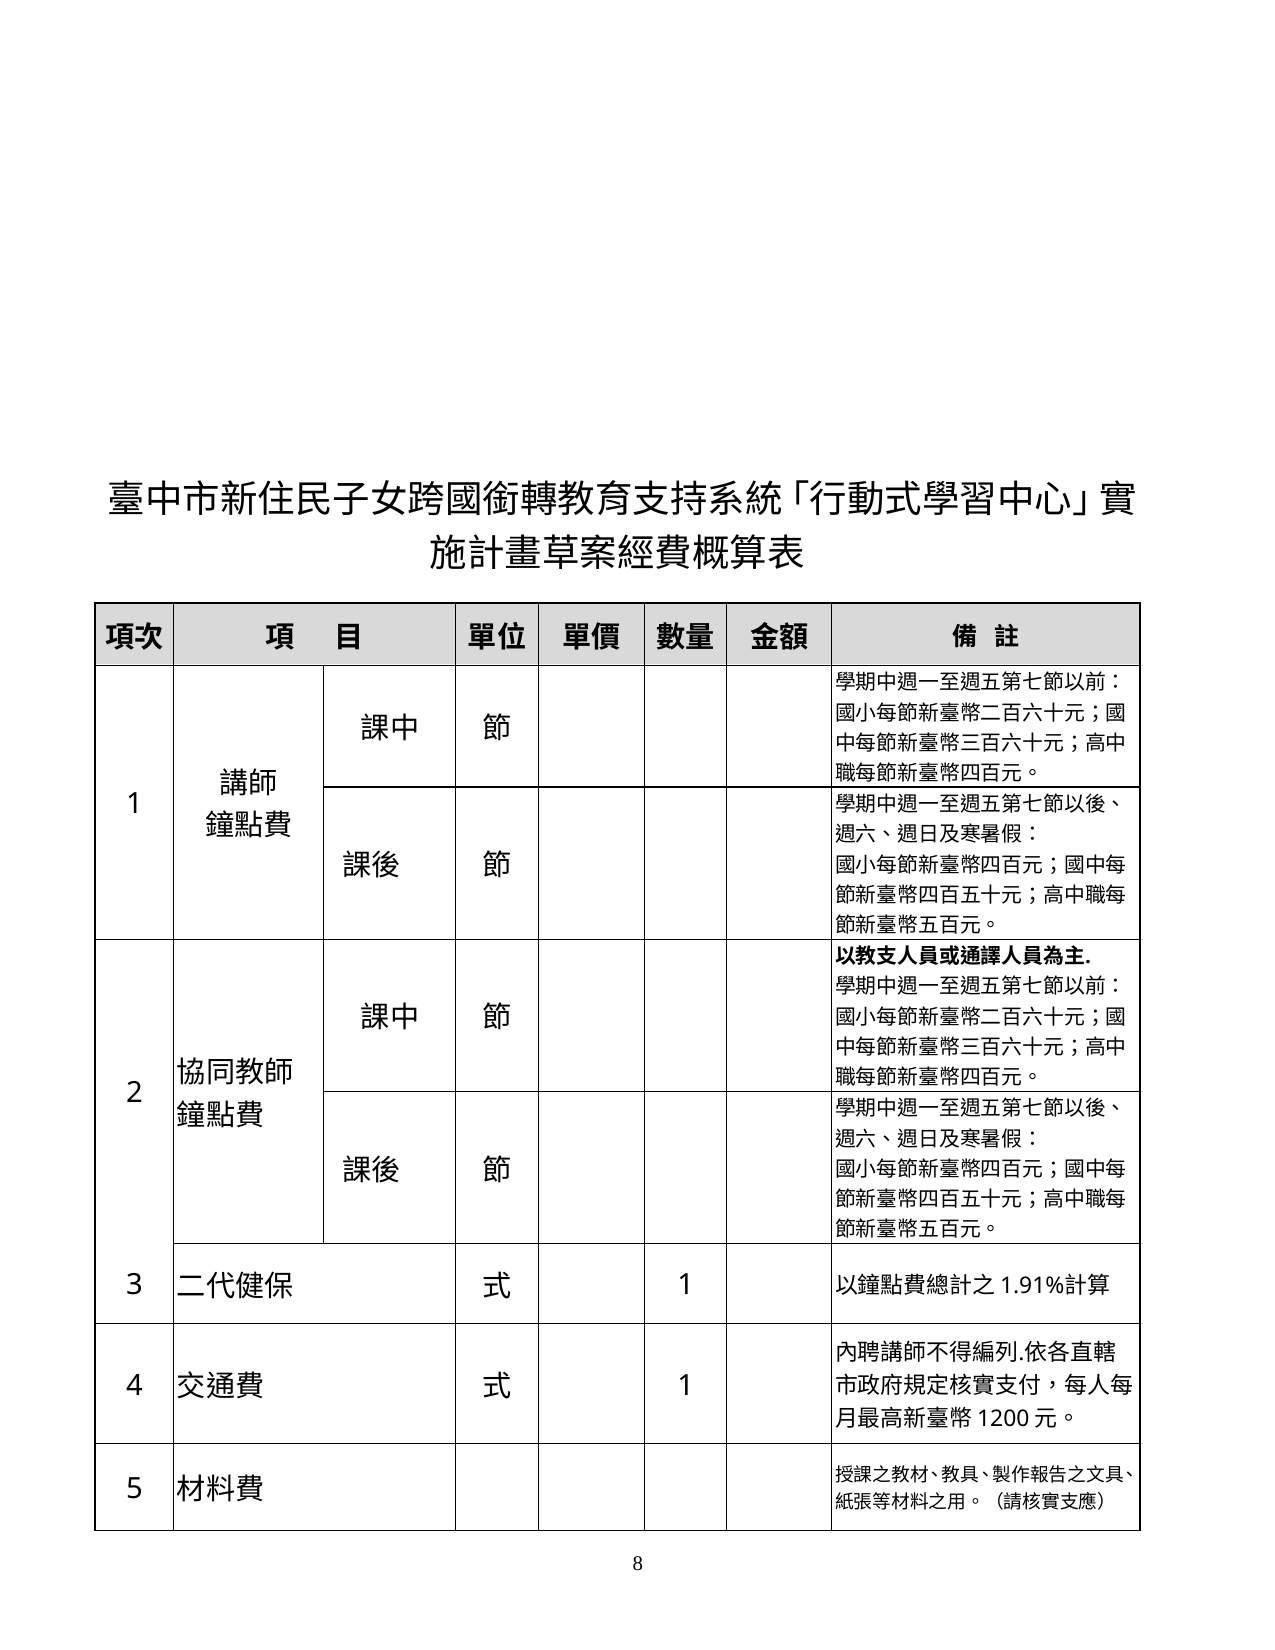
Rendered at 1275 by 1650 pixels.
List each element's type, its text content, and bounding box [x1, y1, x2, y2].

table_cell 材料費 [174, 1444, 455, 1529]
table_cell 3 [96, 1243, 173, 1323]
table_cell 1 [645, 1324, 726, 1443]
table_cell [727, 666, 831, 786]
table_cell 課中 [324, 940, 455, 1091]
table_cell [727, 1444, 831, 1529]
table_cell 以鐘點費總計之1.91%計算 [832, 1244, 1139, 1323]
table_cell 二代健保 [174, 1244, 455, 1323]
table_cell 5 [96, 1444, 173, 1529]
table_cell [539, 1092, 644, 1243]
table_cell 節 [456, 940, 538, 1091]
table_cell [645, 1444, 726, 1529]
table_cell [539, 788, 644, 938]
table_cell [539, 1444, 644, 1529]
table_cell [727, 940, 831, 1091]
table_cell 單價 [539, 604, 644, 664]
table_cell [727, 1244, 831, 1323]
table_cell [539, 666, 644, 786]
table_cell 式 [456, 1244, 538, 1323]
table_cell 講師 鐘點費 [174, 666, 323, 938]
table_cell [539, 1244, 644, 1323]
table_cell 節 [456, 666, 538, 786]
table_cell 交通費 [174, 1324, 455, 1443]
table_cell 節 [456, 1092, 538, 1243]
table_cell 課後 [324, 1092, 455, 1243]
table_cell [727, 1092, 831, 1243]
table_cell 課中 [324, 666, 455, 786]
table_cell 內聘講師不得編列.依各直轄市政府規定核實支付，每人每月最高新臺幣1200元。 [832, 1324, 1139, 1443]
table_cell 學期中週一至週五第七節以前： 國小每節新臺幣二百六十元；國中每節新臺幣三百六十元；高中職每節新臺幣四百元。 [832, 666, 1139, 786]
table_cell 以教支人員或通譯人員為主. 學期中週一至週五第七節以前： 國小每節新臺幣二百六十元；國中每節新臺幣三百六十元；高中職每節新臺幣四百元。 [832, 940, 1139, 1091]
table_cell 學期中週一至週五第七節以後、週六、週日及寒暑假： 國小每節新臺幣四百元；國中每節新臺幣四百五十元；高中職每節新臺幣五百元。 [832, 1092, 1139, 1243]
table_cell [645, 1092, 726, 1243]
table_cell [727, 1324, 831, 1443]
table_cell [539, 940, 644, 1091]
table_cell 2 [96, 940, 173, 1243]
table_cell [539, 1324, 644, 1443]
table_cell 數量 [645, 604, 726, 664]
table_cell [727, 788, 831, 938]
table_cell 項次 [96, 604, 173, 664]
table_cell 學期中週一至週五第七節以後、週六、週日及寒暑假： 國小每節新臺幣四百元；國中每節新臺幣四百五十元；高中職每節新臺幣五百元。 [832, 788, 1139, 938]
table_cell 4 [96, 1324, 173, 1443]
table_cell 金額 [727, 604, 831, 664]
table_cell 備 註 [832, 604, 1139, 664]
table_cell [456, 1444, 538, 1529]
table_header 臺中市新住民子女跨國銜轉教育支持系統「行動式學習中心」實施計畫草案經費概算表 [95, 445, 1139, 602]
table_cell 式 [456, 1324, 538, 1443]
table_cell [645, 666, 726, 786]
table_cell 節 [456, 788, 538, 938]
table_cell 協同教師 鐘點費 [174, 940, 323, 1243]
table_cell [645, 940, 726, 1091]
table_cell [645, 788, 726, 938]
table_cell 1 [96, 666, 173, 938]
table_cell 授課之教材、教具、製作報告之文具、紙張等材料之用。（請核實支應） [832, 1444, 1139, 1529]
table_cell 單位 [456, 604, 538, 664]
table_cell 課後 [324, 788, 455, 938]
table_cell 1 [645, 1244, 726, 1323]
table_cell 項 目 [174, 604, 455, 664]
